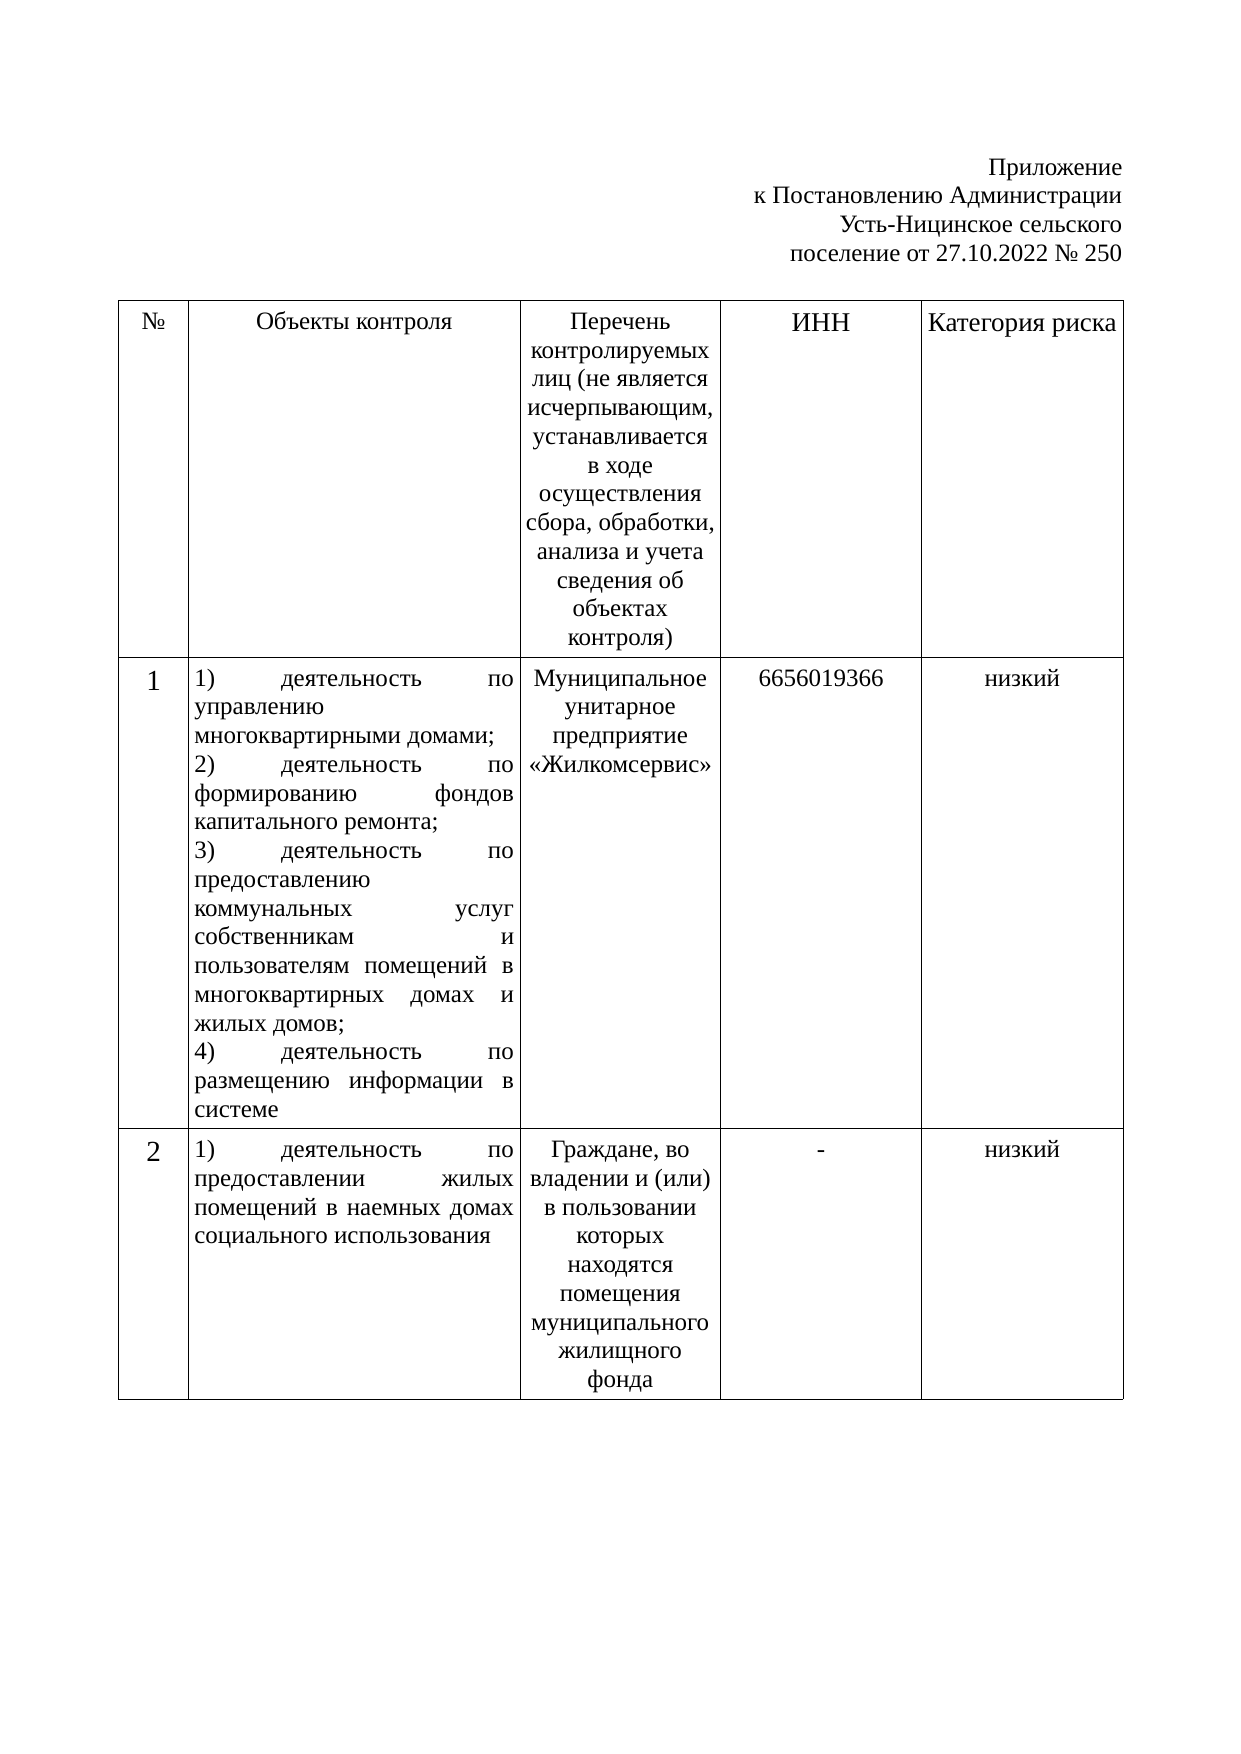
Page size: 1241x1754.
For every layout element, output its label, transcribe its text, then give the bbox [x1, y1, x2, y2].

table_header № [119, 301, 188, 657]
table_header Перечень контролируемых лиц (не является исчерпывающим, устанавливается в ходе осуществления сбора, обработки, анализа и учета сведения об объектах контроля) [521, 301, 720, 657]
text Усть-Ницинское сельского [118, 209, 1122, 238]
table_cell 1) деятельность по предоставлении жилых помещений в наемных домах социального использования [189, 1129, 520, 1399]
text к Постановлению Администрации [118, 180, 1122, 209]
table_header Объекты контроля [189, 301, 520, 657]
text поселение от 27.10.2022 № 250 [118, 238, 1122, 267]
table_cell 6656019366 [721, 658, 921, 1128]
table_cell - [721, 1129, 921, 1399]
table_header ИНН [721, 301, 921, 657]
table_cell 2 [119, 1129, 188, 1399]
table_cell низкий [922, 1129, 1123, 1399]
table_cell Граждане, во владении и (или) в пользовании которых находятся помещения муниципального жилищного фонда [521, 1129, 720, 1399]
text Приложение [118, 152, 1122, 180]
table_cell 1) деятельность по управлению многоквартирными домами; 2) деятельность по формированию фондов капитального ремонта; 3) деятельность по предоставлению коммунальных услуг собственникам и пользователям помещений в многоквартирных домах и жилых домов; 4) деятельность по размещению информации в системе [189, 658, 520, 1128]
table_cell низкий [922, 658, 1123, 1128]
table_header Категория риска [922, 301, 1123, 657]
table_cell 1 [119, 658, 188, 1128]
table_cell Муниципальное унитарное предприятие «Жилкомсервис» [521, 658, 720, 1128]
